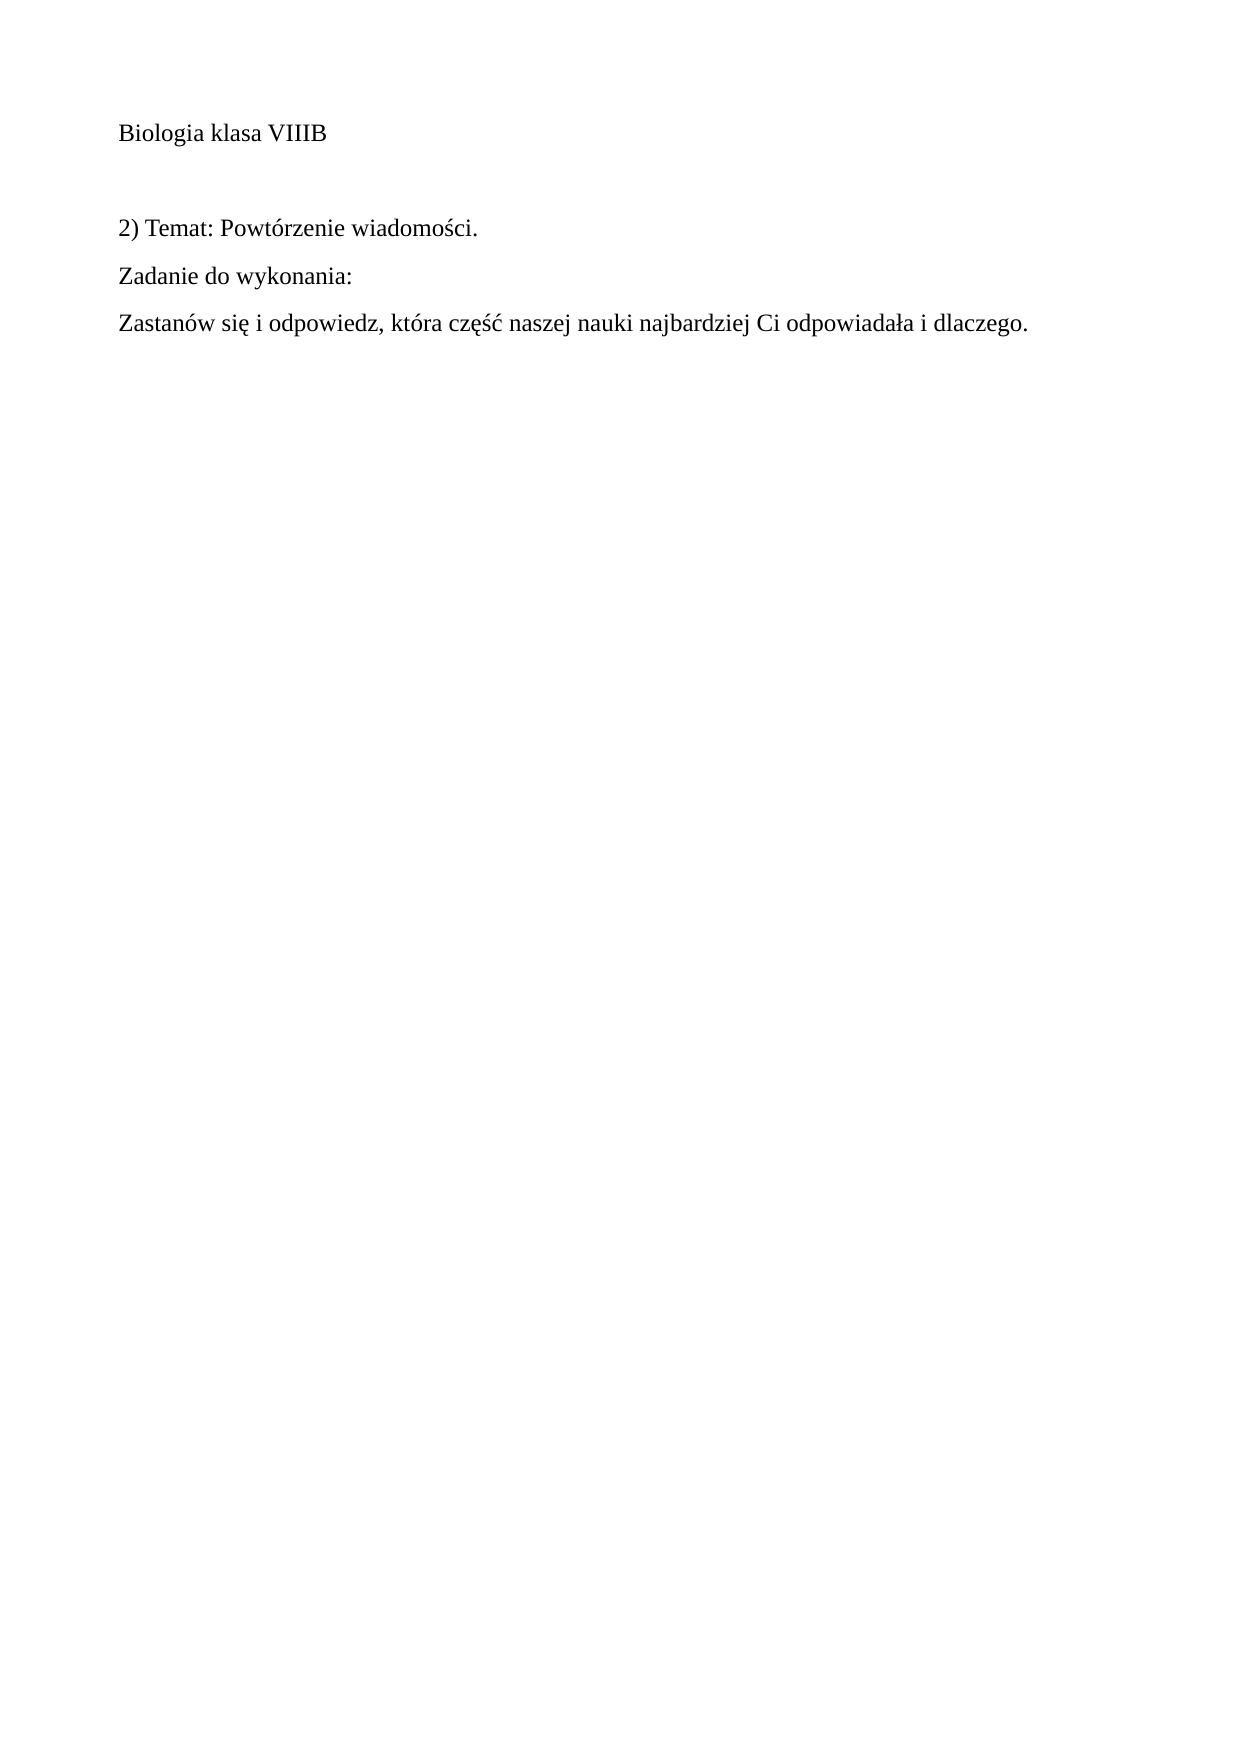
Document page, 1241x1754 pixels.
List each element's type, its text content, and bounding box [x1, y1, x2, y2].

text 2) Temat: Powtórzenie wiadomości. [118, 213, 1122, 242]
text Zastanów się i odpowiedz, która część naszej nauki najbardziej Ci odpowiadała i dlaczego. [118, 308, 1122, 337]
text Zadanie do wykonania: [118, 261, 1122, 290]
text Biologia klasa VIIIB [118, 118, 1122, 147]
